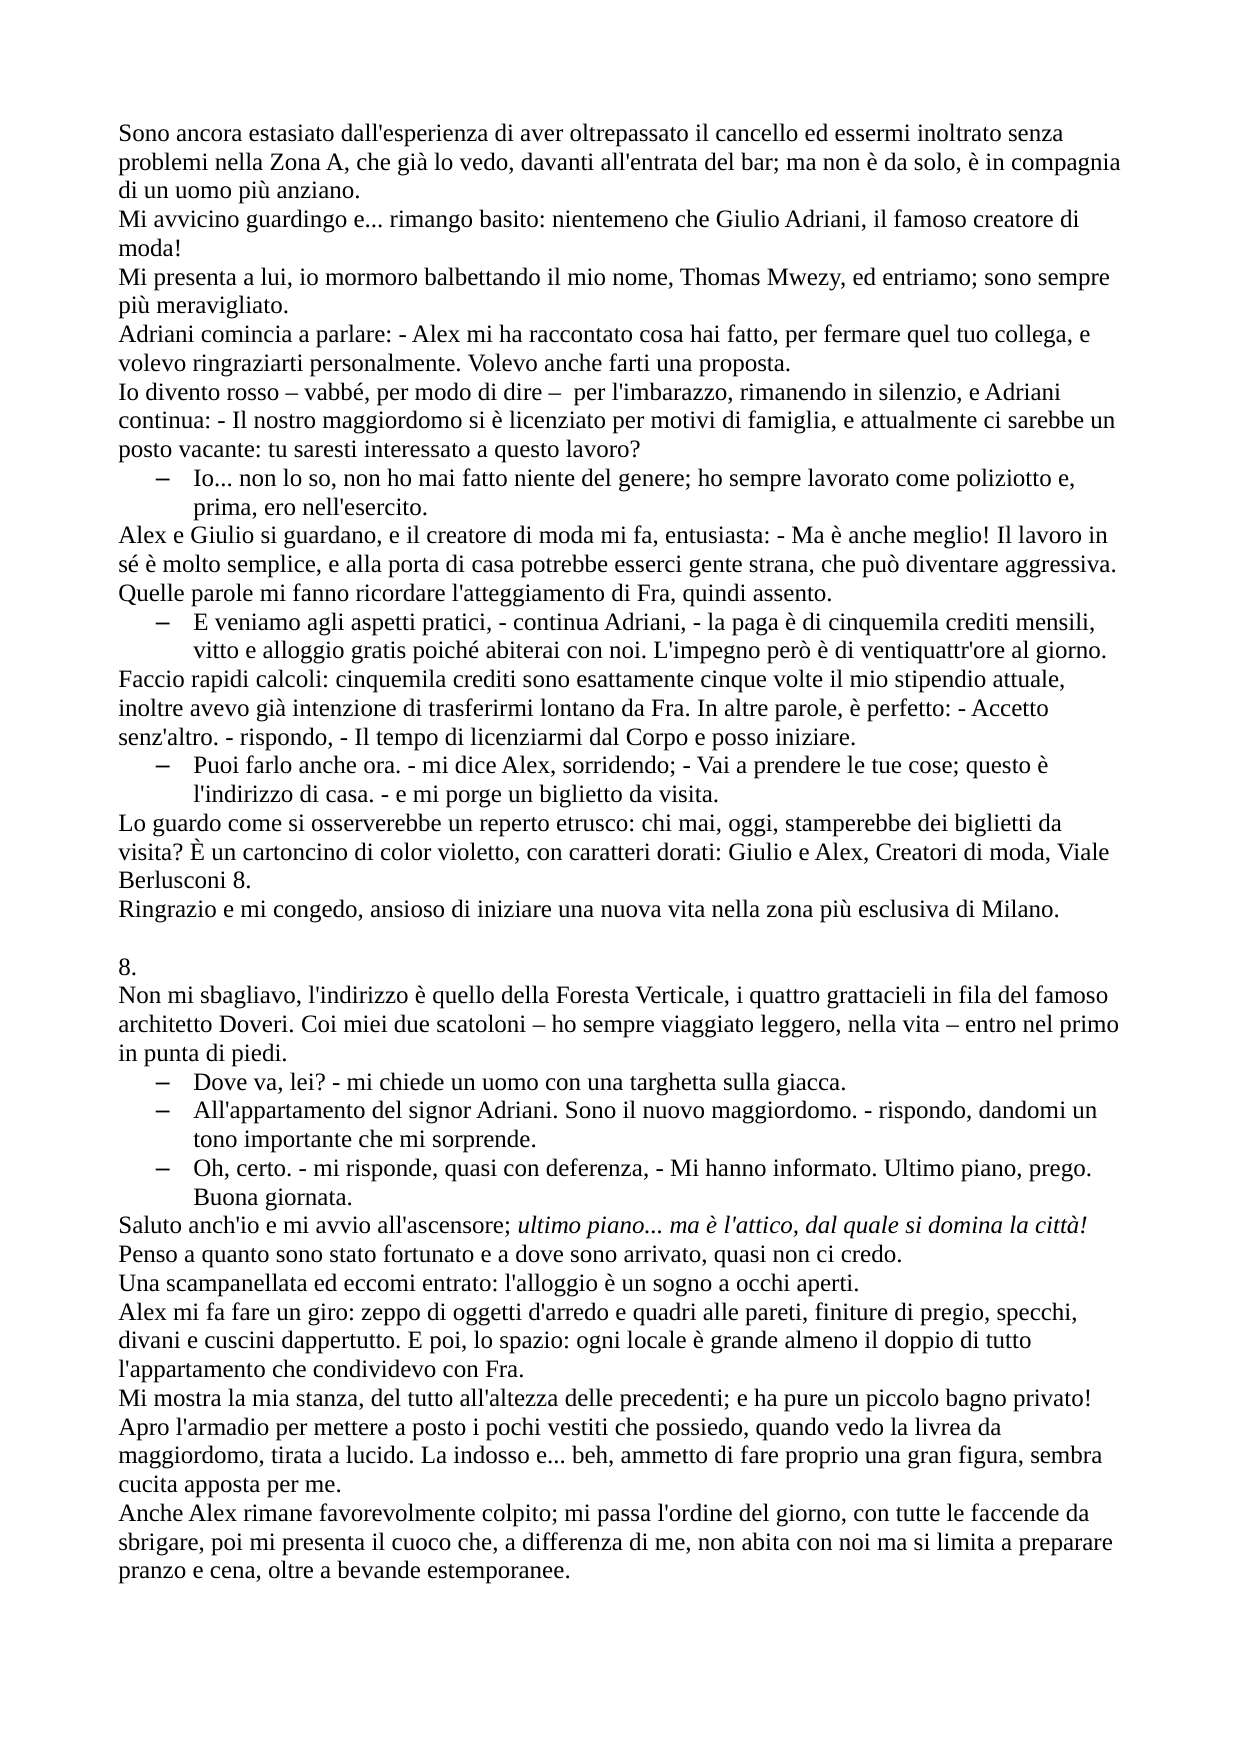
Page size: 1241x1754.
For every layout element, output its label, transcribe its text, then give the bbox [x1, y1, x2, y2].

text Io divento rosso – vabbé, per modo di dire – per l'imbarazzo, rimanendo in silenzio, e Adriani continua: - Il nostro maggiordomo si è licenziato per motivi di famiglia, e attualmente ci sarebbe un posto vacante: tu saresti interessato a questo lavoro? [118, 377, 1122, 463]
text Ringrazio e mi congedo, ansioso di iniziare una nuova vita nella zona più esclusiva di Milano. [118, 894, 1122, 923]
text Sono ancora estasiato dall'esperienza di aver oltrepassato il cancello ed essermi inoltrato senza problemi nella Zona A, che già lo vedo, davanti all'entrata del bar; ma non è da solo, è in compagnia di un uomo più anziano. [118, 118, 1122, 204]
text Lo guardo come si osserverebbe un reperto etrusco: chi mai, oggi, stamperebbe dei biglietti da visita? È un cartoncino di color violetto, con caratteri dorati: Giulio e Alex, Creatori di moda, Viale Berlusconi 8. [118, 808, 1122, 894]
text Apro l'armadio per mettere a posto i pochi vestiti che possiedo, quando vedo la livrea da maggiordomo, tirata a lucido. La indosso e... beh, ammetto di fare proprio una gran figura, sembra cucita apposta per me. [118, 1412, 1122, 1498]
text Anche Alex rimane favorevolmente colpito; mi passa l'ordine del giorno, con tutte le faccende da sbrigare, poi mi presenta il cuoco che, a differenza di me, non abita con noi ma si limita a preparare pranzo e cena, oltre a bevande estemporanee. [118, 1498, 1122, 1584]
list Io... non lo so, non ho mai fatto niente del genere; ho sempre lavorato come poliziotto e, prima, ero nell'esercito. [156, 463, 1122, 521]
text Non mi sbagliavo, l'indirizzo è quello della Foresta Verticale, i quattro grattacieli in fila del famoso architetto Doveri. Coi miei due scatoloni – ho sempre viaggiato leggero, nella vita – entro nel primo in punta di piedi. [118, 981, 1122, 1067]
text Adriani comincia a parlare: - Alex mi ha raccontato cosa hai fatto, per fermare quel tuo collega, e volevo ringraziarti personalmente. Volevo anche farti una proposta. [118, 319, 1122, 377]
text Alex e Giulio si guardano, e il creatore di moda mi fa, entusiasta: - Ma è anche meglio! Il lavoro in sé è molto semplice, e alla porta di casa potrebbe esserci gente strana, che può diventare aggressiva. [118, 521, 1122, 578]
list Oh, certo. - mi risponde, quasi con deferenza, - Mi hanno informato. Ultimo piano, prego. Buona giornata. [156, 1153, 1122, 1211]
list E veniamo agli aspetti pratici, - continua Adriani, - la paga è di cinquemila crediti mensili, vitto e alloggio gratis poiché abiterai con noi. L'impegno però è di ventiquattr'ore al giorno. [156, 607, 1122, 664]
text 8. [118, 952, 1122, 981]
text Saluto anch'io e mi avvio all'ascensore; ultimo piano... ma è l'attico, dal quale si domina la città! Penso a quanto sono stato fortunato e a dove sono arrivato, quasi non ci credo. [118, 1211, 1122, 1268]
text Alex mi fa fare un giro: zeppo di oggetti d'arredo e quadri alle pareti, finiture di pregio, specchi, divani e cuscini dappertutto. E poi, lo spazio: ogni locale è grande almeno il doppio di tutto l'appartamento che condividevo con Fra. [118, 1297, 1122, 1383]
text Una scampanellata ed eccomi entrato: l'alloggio è un sogno a occhi aperti. [118, 1268, 1122, 1297]
text Mi presenta a lui, io mormoro balbettando il mio nome, Thomas Mwezy, ed entriamo; sono sempre più meravigliato. [118, 262, 1122, 319]
list Dove va, lei? - mi chiede un uomo con una targhetta sulla giacca. [156, 1067, 1122, 1096]
list All'appartamento del signor Adriani. Sono il nuovo maggiordomo. - rispondo, dandomi un tono importante che mi sorprende. [156, 1096, 1122, 1153]
text Faccio rapidi calcoli: cinquemila crediti sono esattamente cinque volte il mio stipendio attuale, inoltre avevo già intenzione di trasferirmi lontano da Fra. In altre parole, è perfetto: - Accetto senz'altro. - rispondo, - Il tempo di licenziarmi dal Corpo e posso iniziare. [118, 664, 1122, 751]
list Puoi farlo anche ora. - mi dice Alex, sorridendo; - Vai a prendere le tue cose; questo è l'indirizzo di casa. - e mi porge un biglietto da visita. [156, 751, 1122, 808]
text Mi mostra la mia stanza, del tutto all'altezza delle precedenti; e ha pure un piccolo bagno privato! [118, 1383, 1122, 1412]
text Mi avvicino guardingo e... rimango basito: nientemeno che Giulio Adriani, il famoso creatore di moda! [118, 204, 1122, 262]
text Quelle parole mi fanno ricordare l'atteggiamento di Fra, quindi assento. [118, 578, 1122, 607]
